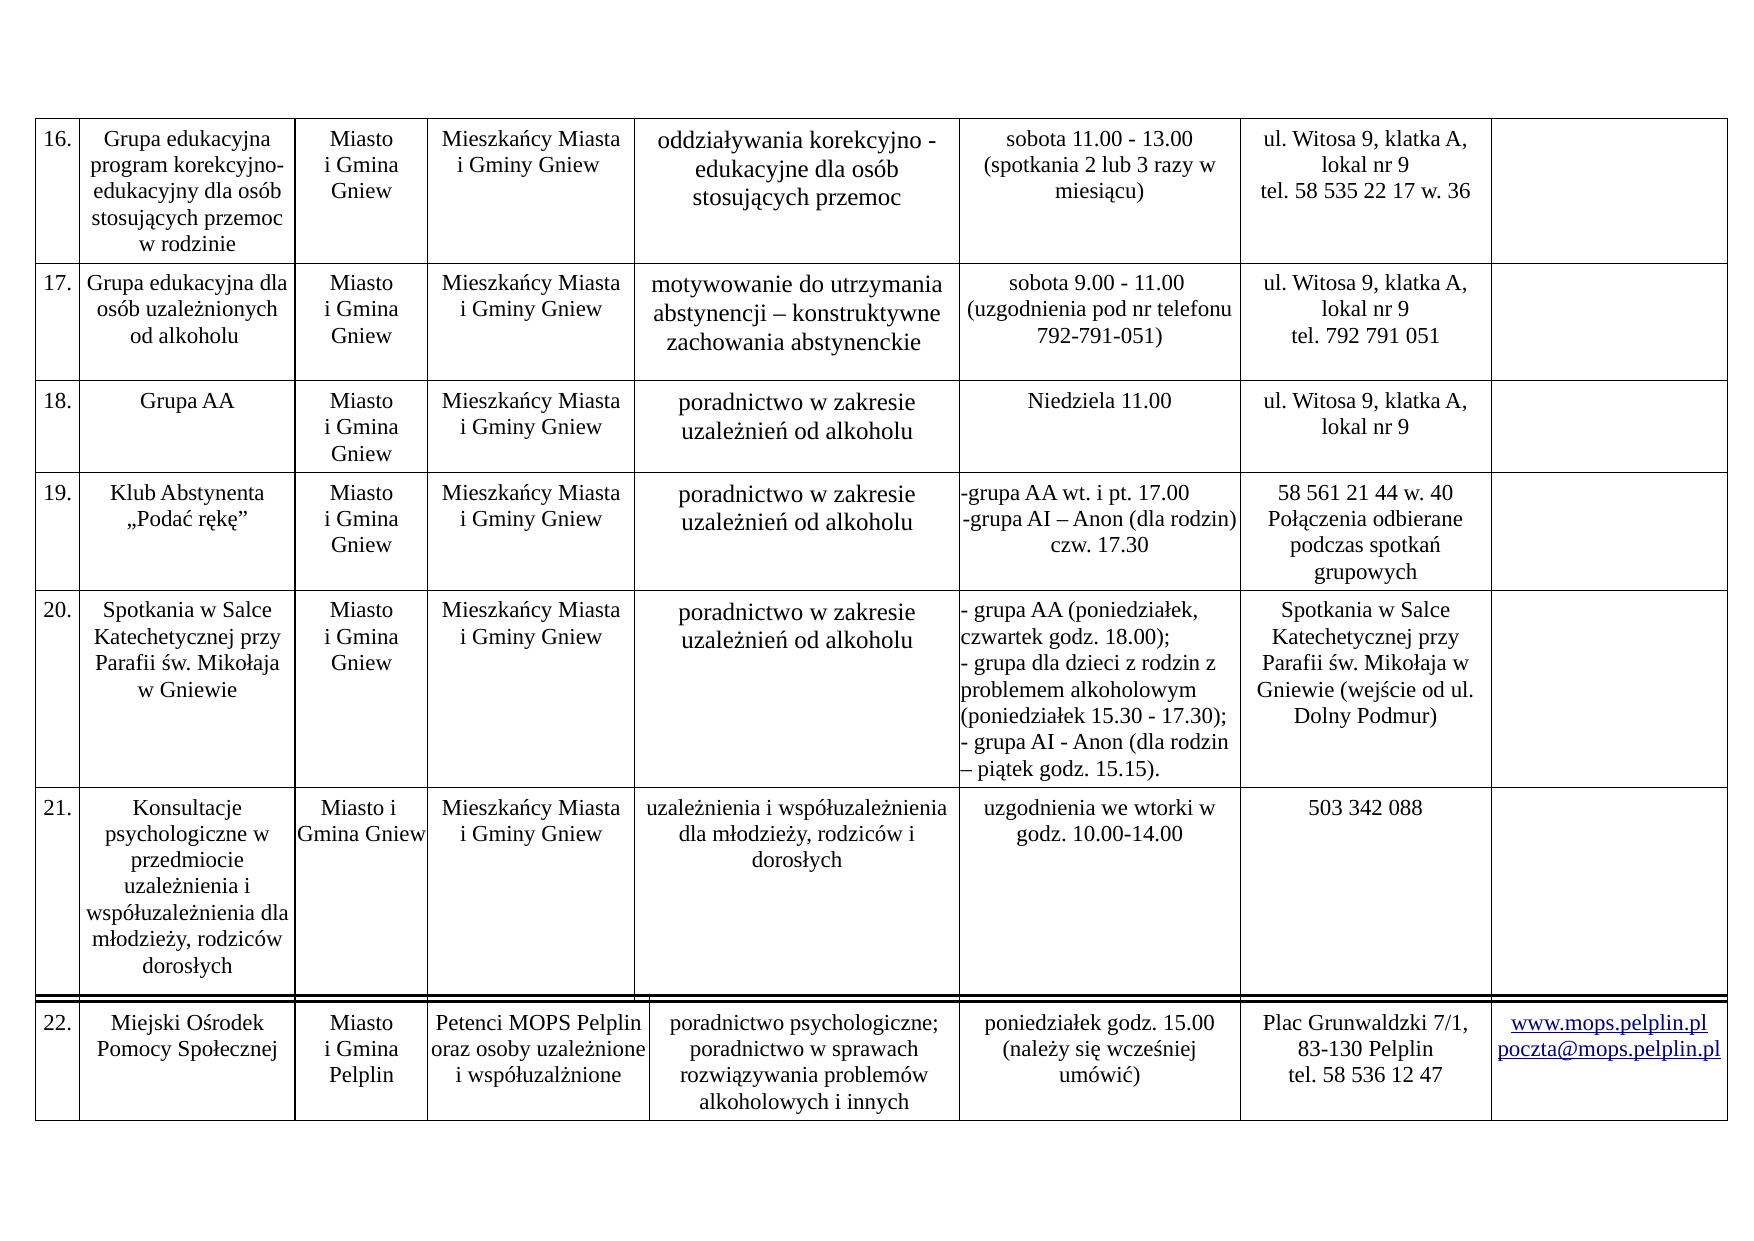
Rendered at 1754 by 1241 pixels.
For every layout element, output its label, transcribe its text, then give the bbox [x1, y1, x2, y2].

table_cell Konsultacje psychologiczne w przedmiocie uzależnienia i współuzależnienia dla młodzieży, rodziców dorosłych [80, 788, 294, 994]
table_cell [1492, 381, 1727, 472]
table_cell poradnictwo w zakresie uzależnień od alkoholu [635, 473, 959, 590]
table_cell Miasto i Gmina Gniew [296, 591, 427, 787]
table_cell Miasto i Gmina Gniew [296, 788, 427, 994]
table_cell Mieszkańcy Miasta i Gminy Gniew [428, 473, 634, 590]
table_cell [36, 788, 79, 994]
table_cell Mieszkańcy Miasta i Gminy Gniew [428, 591, 634, 787]
table_cell - grupa AA (poniedziałek, czwartek godz. 18.00); - grupa dla dzieci z rodzin z problemem alkoholowym (poniedziałek 15.30 - 17.30); - grupa AI - Anon (dla rodzin – piątek godz. 15.15). [960, 591, 1240, 787]
table_cell [1492, 788, 1727, 994]
table_cell sobota 11.00 - 13.00 (spotkania 2 lub 3 razy w miesiącu) [960, 119, 1240, 262]
table_cell Mieszkańcy Miasta i Gminy Gniew [428, 119, 634, 262]
table_cell Mieszkańcy Miasta i Gminy Gniew [428, 788, 634, 994]
table_cell [36, 473, 79, 590]
table_cell Grupa edukacyjna program korekcyjno-edukacyjny dla osób stosujących przemoc w rodzinie [80, 119, 294, 262]
table_cell Miejski Ośrodek Pomocy Społecznej [80, 1003, 294, 1120]
table_cell Spotkania w Salce Katechetycznej przy Parafii św. Mikołaja w Gniewie [80, 591, 294, 787]
table_cell Grupa AA [80, 381, 294, 472]
table_cell [1492, 473, 1727, 590]
table_cell Mieszkańcy Miasta i Gminy Gniew [428, 264, 634, 380]
table_cell Spotkania w Salce Katechetycznej przy Parafii św. Mikołaja w Gniewie (wejście od ul. Dolny Podmur) [1241, 591, 1491, 787]
table_cell [36, 381, 79, 472]
table_cell ul. Witosa 9, klatka A, lokal nr 9 tel. 792 791 051 [1241, 264, 1491, 380]
table_cell Mieszkańcy Miasta i Gminy Gniew [428, 381, 634, 472]
table_cell Petenci MOPS Pelplin oraz osoby uzależnione i współuzalżnione [428, 1003, 649, 1120]
table_cell Grupa edukacyjna dla osób uzależnionych od alkoholu [80, 264, 294, 380]
table_cell ul. Witosa 9, klatka A, lokal nr 9 tel. 58 535 22 17 w. 36 [1241, 119, 1491, 262]
table_cell Miasto i Gmina Gniew [296, 119, 427, 262]
table_cell poniedziałek godz. 15.00 (należy się wcześniej umówić) [960, 1003, 1240, 1120]
table_cell Miasto i Gmina Pelplin [296, 1003, 427, 1120]
table_cell [1492, 591, 1727, 787]
table_cell [1492, 119, 1727, 262]
table_cell [36, 591, 79, 787]
table_cell Plac Grunwaldzki 7/1, 83-130 Pelplin tel. 58 536 12 47 [1241, 1003, 1491, 1120]
table_cell Niedziela 11.00 [960, 381, 1240, 472]
table_cell www.mops.pelplin.pl poczta@mops.pelplin.pl [1492, 1003, 1727, 1120]
table_cell Miasto i Gmina Gniew [296, 473, 427, 590]
table_cell motywowanie do utrzymania abstynencji – konstruktywne zachowania abstynenckie [635, 264, 959, 380]
table_cell [36, 119, 79, 262]
table_cell [36, 1003, 79, 1120]
table_cell ul. Witosa 9, klatka A, lokal nr 9 [1241, 381, 1491, 472]
table_cell sobota 9.00 - 11.00 (uzgodnienia pod nr telefonu 792-791-051) [960, 264, 1240, 380]
table_cell uzależnienia i współuzależnienia dla młodzieży, rodziców i dorosłych [635, 788, 959, 994]
table_cell Miasto i Gmina Gniew [296, 381, 427, 472]
table_cell [1492, 264, 1727, 380]
table_cell poradnictwo psychologiczne; poradnictwo w sprawach rozwiązywania problemów alkoholowych i innych [650, 1003, 959, 1120]
table_cell -grupa AA wt. i pt. 17.00 -grupa AI – Anon (dla rodzin) czw. 17.30 [960, 473, 1240, 590]
table_cell Miasto i Gmina Gniew [296, 264, 427, 380]
table_cell 58 561 21 44 w. 40 Połączenia odbierane podczas spotkań grupowych [1241, 473, 1491, 590]
table_cell [36, 264, 79, 380]
table_cell poradnictwo w zakresie uzależnień od alkoholu [635, 591, 959, 787]
table_cell 503 342 088 [1241, 788, 1491, 994]
table_cell uzgodnienia we wtorki w godz. 10.00-14.00 [960, 788, 1240, 994]
table_cell poradnictwo w zakresie uzależnień od alkoholu [635, 381, 959, 472]
table_cell oddziaływania korekcyjno -edukacyjne dla osób stosujących przemoc [635, 119, 959, 262]
table_cell Klub Abstynenta „Podać rękę” [80, 473, 294, 590]
